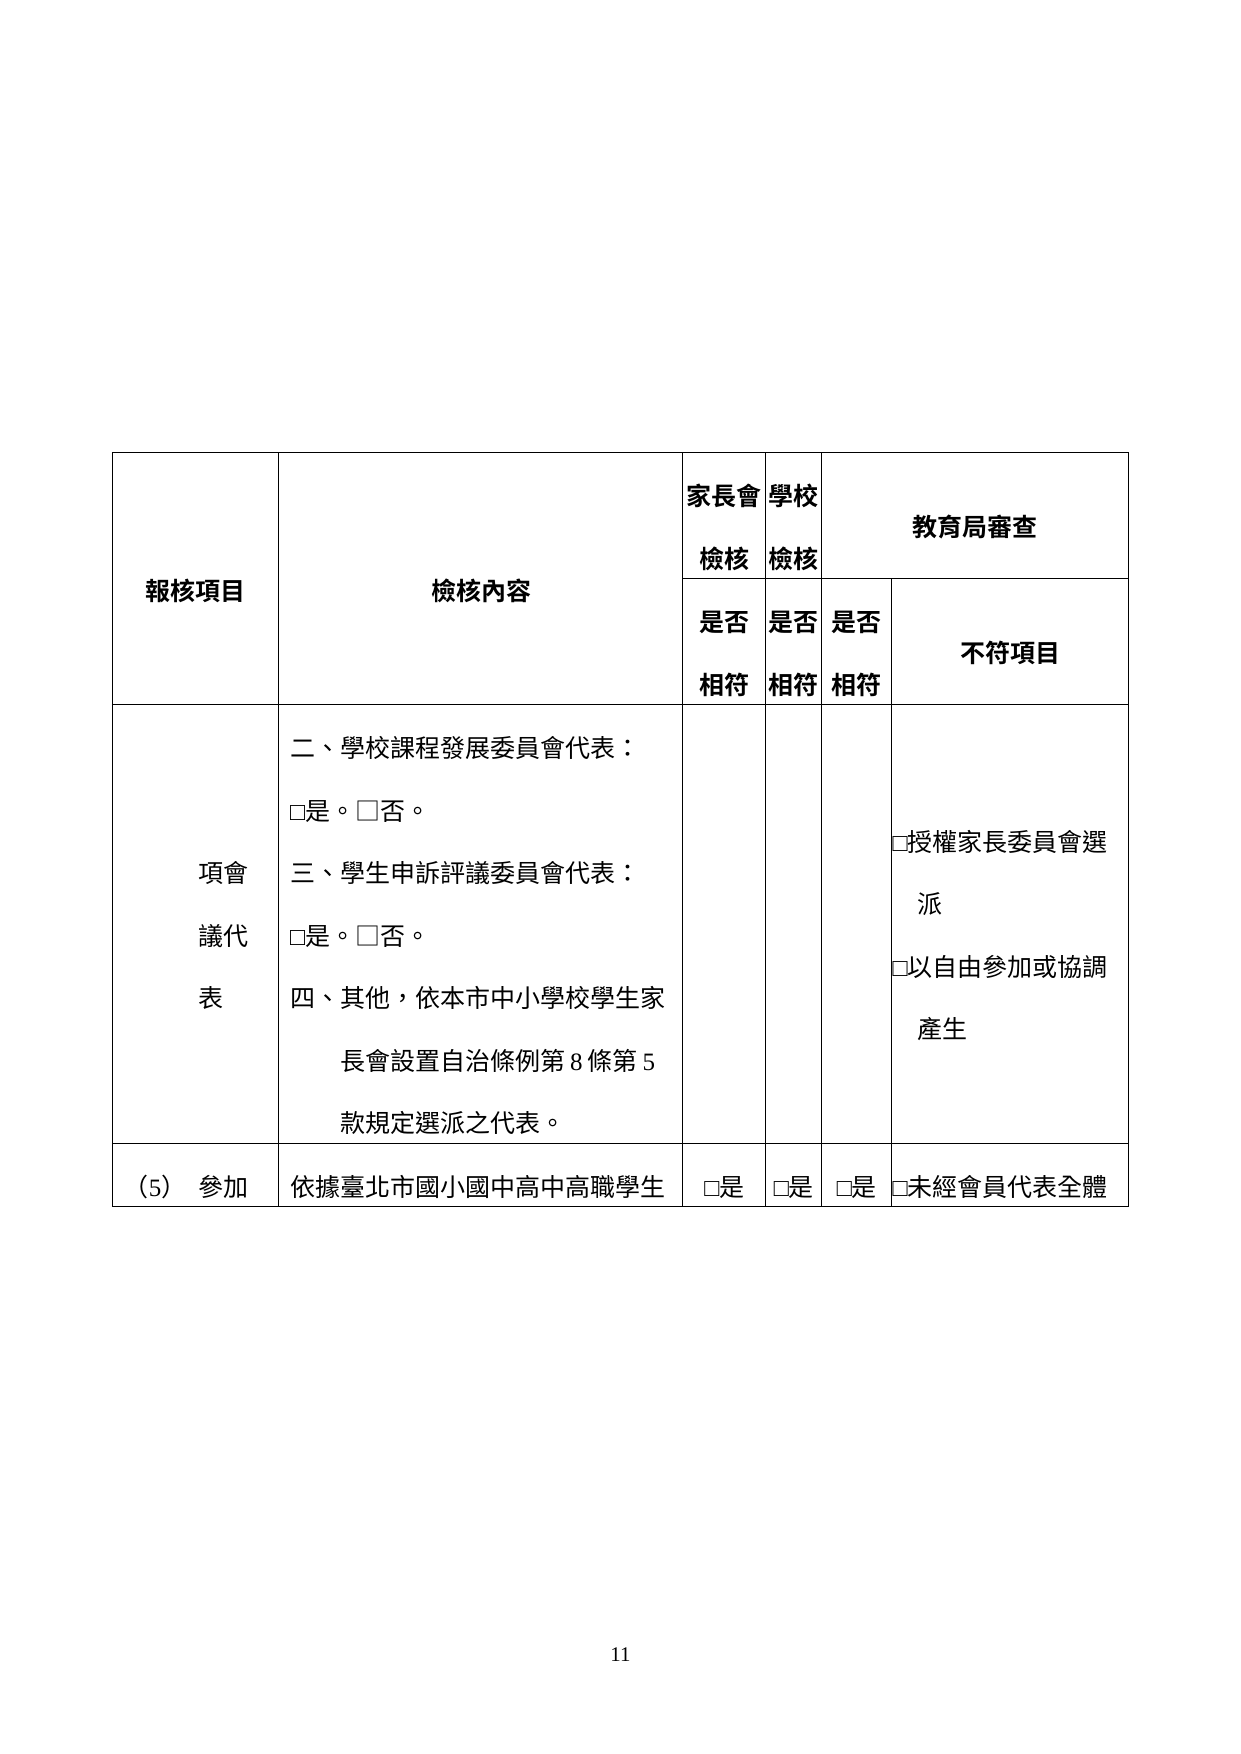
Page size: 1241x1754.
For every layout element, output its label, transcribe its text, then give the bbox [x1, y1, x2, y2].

table_cell 參加聯 合會之會員 [113, 1144, 278, 1206]
table_cell [766, 705, 821, 1143]
table_cell □授權家長委員會選派 □以自由參加或協調產生 [892, 705, 1128, 1143]
table_cell [683, 705, 765, 1143]
table_cell 參加各 項會議代表 [113, 705, 278, 1143]
table_cell 是否 相符 [683, 579, 765, 704]
table_header 報核項目 [113, 453, 278, 704]
table_cell 是否 相符 [822, 579, 891, 704]
table_cell □是 [766, 1144, 821, 1206]
table_header 檢核內容 [279, 453, 682, 704]
table_cell 不符項目 [892, 579, 1128, 704]
table_header 學校 檢核 [766, 453, 821, 578]
table_cell □未經會員代表全體 [892, 1144, 1128, 1206]
table_cell [822, 705, 891, 1143]
table_header 教育局審查 [822, 453, 1128, 578]
table_cell 依據臺北市國小國中高中高職學生 [279, 1144, 682, 1206]
table_cell □是 [822, 1144, 891, 1206]
table_cell 是否 相符 [766, 579, 821, 704]
table_header 家長會檢核 [683, 453, 765, 578]
table_cell 二、學校課程發展委員會代表： □是。□否。 三、學生申訴評議委員會代表： □是。□否。 四、其他，依本市中小學校學生家長會設置自治條例第8條第5款規定選派之代表。 [279, 705, 682, 1143]
table_cell □是 [683, 1144, 765, 1206]
